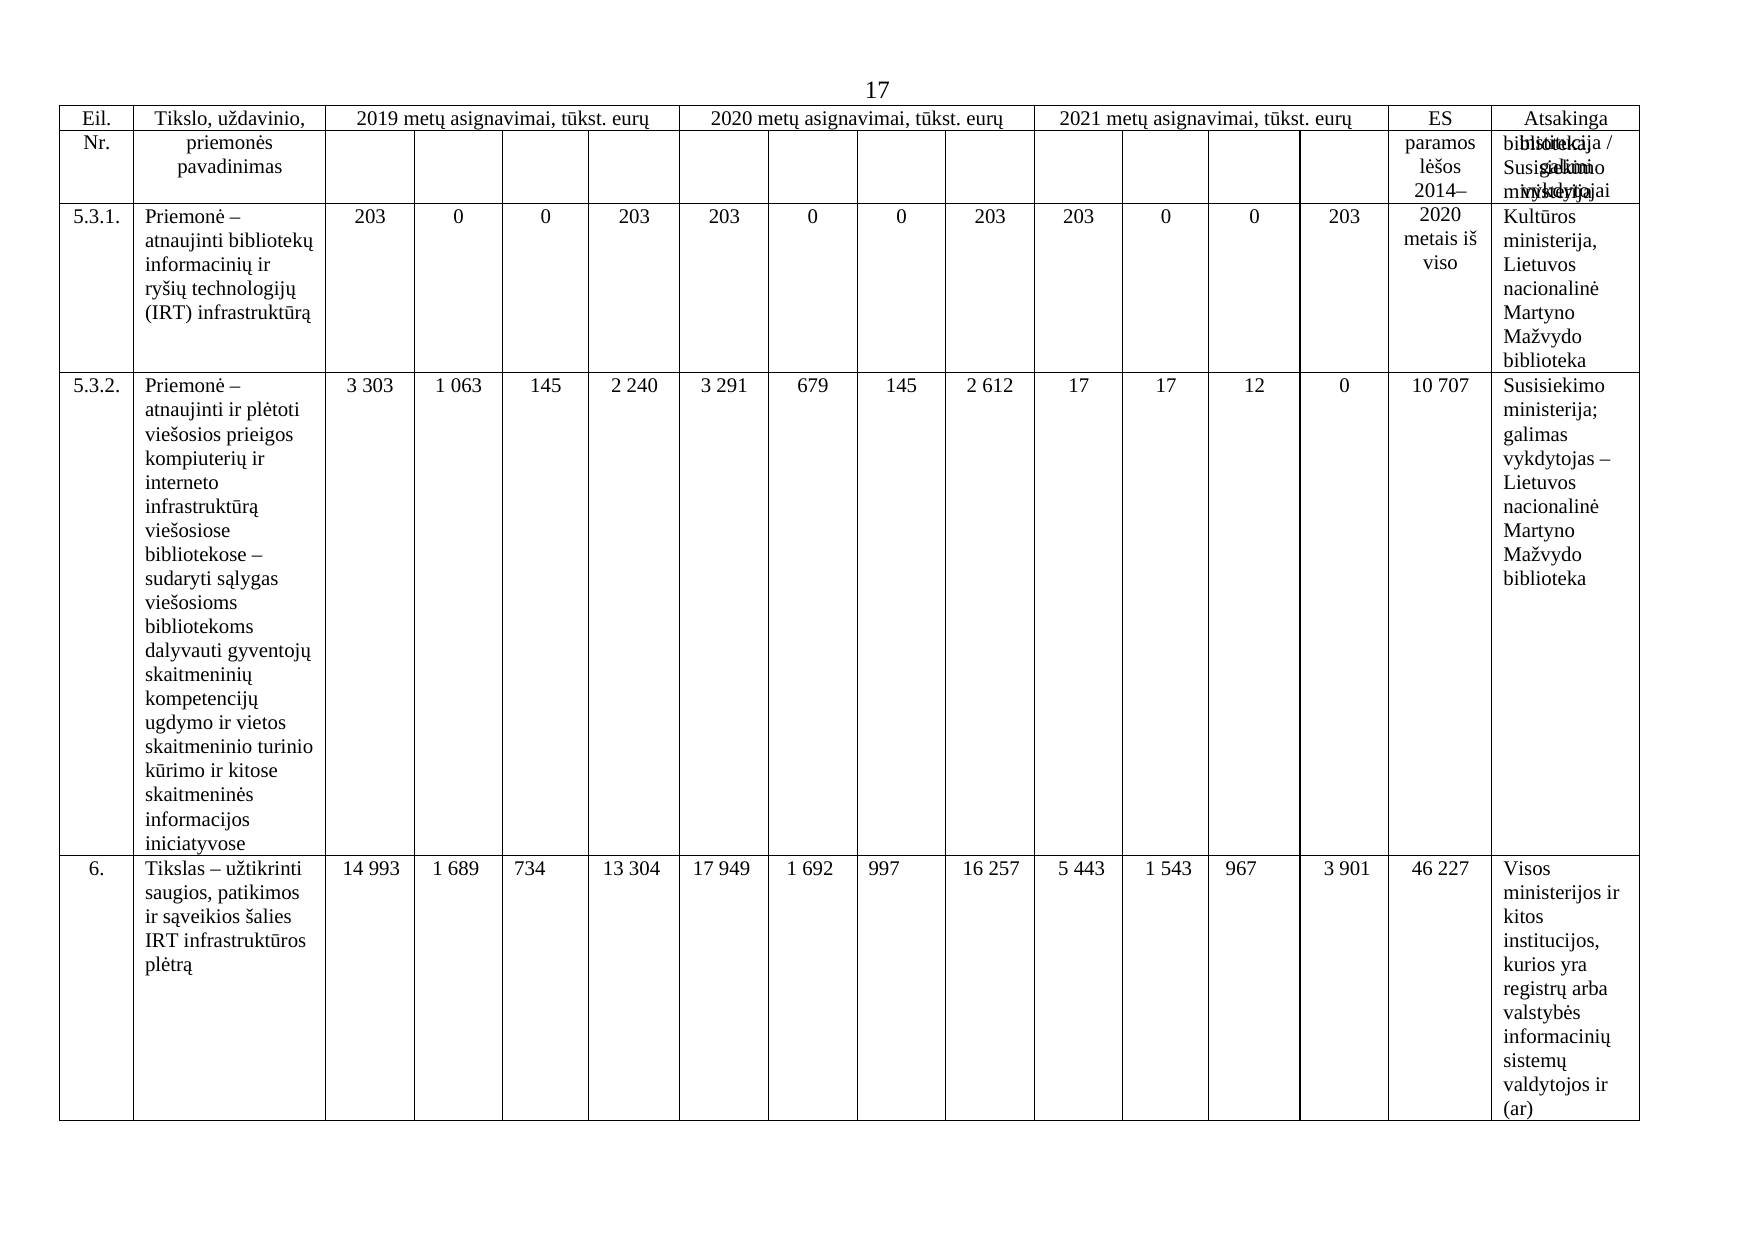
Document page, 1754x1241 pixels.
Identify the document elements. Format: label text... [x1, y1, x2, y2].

table_header Atsakinga institucija / galimi vykdytojai [1492, 106, 1639, 130]
table_cell 0 [769, 204, 857, 372]
table_cell 997 [858, 856, 945, 1120]
table_cell 2 612 [946, 373, 1034, 854]
table_cell 5.3.1. [60, 204, 133, 372]
table_header Tikslo, uždavinio, priemonės pavadinimas [134, 106, 325, 130]
table_cell 734 [503, 856, 588, 1120]
table_header 2021 metų asignavimai, tūkst. eurų [1035, 106, 1388, 129]
table_cell 6. [60, 856, 133, 1120]
table_cell 203 [1035, 204, 1122, 372]
table_cell 17 949 [680, 856, 768, 1120]
table_cell 17 [1035, 373, 1122, 854]
table_cell 12 [1209, 373, 1299, 854]
table_cell 3 303 [326, 373, 414, 854]
table_cell 0 [858, 204, 945, 372]
table_cell Priemonė – atnaujinti bibliotekų informacinių ir ryšių technologijų (IRT) infrastruktūrą [134, 204, 325, 372]
table_cell 46 227 [1389, 856, 1491, 1120]
table_header 2019 metų asignavimai, tūkst. eurų [326, 106, 679, 129]
table_cell 0 [503, 204, 588, 372]
table_cell 10 707 [1389, 373, 1491, 854]
table_cell 203 [326, 204, 414, 372]
table_cell 1 543 [1123, 856, 1208, 1120]
table_cell [589, 131, 679, 203]
table_cell 10 707 [1389, 131, 1491, 203]
table_cell 679 [769, 373, 857, 854]
table_cell 5 443 [1035, 856, 1122, 1120]
table_cell 3 901 [1301, 856, 1388, 1120]
table_cell [1123, 131, 1208, 203]
table_cell 1 692 [769, 856, 857, 1120]
table_cell 0 [1209, 204, 1299, 372]
table_cell 5.3. [60, 131, 133, 203]
table_cell 1 689 [415, 856, 502, 1120]
table_cell [326, 131, 414, 203]
table_cell 1 063 [415, 373, 502, 854]
table_cell 203 [946, 204, 1034, 372]
table_cell Kultūros ministerija, Lietuvos nacionalinė Martyno Mažvydo biblioteka, Susisiekimo ministerija [1492, 131, 1639, 203]
table_cell [769, 131, 857, 203]
table_cell [503, 131, 588, 203]
table_cell 0 [415, 204, 502, 372]
table_cell Priemonė – atnaujinti ir plėtoti viešosios prieigos kompiuterių ir interneto infrastruktūrą viešosiose bibliotekose – sudaryti sąlygas viešosioms bibliotekoms dalyvauti gyventojų skaitmeninių kompetencijų ugdymo ir vietos skaitmeninio turinio kūrimo ir kitose skaitmeninės informacijos iniciatyvose [134, 373, 325, 854]
table_cell 17 [1123, 373, 1208, 854]
table_cell [946, 131, 1034, 203]
table_cell 5.3.2. [60, 373, 133, 854]
table_cell 13 304 [589, 856, 679, 1120]
table_cell [858, 131, 945, 203]
table_cell [1035, 131, 1122, 203]
table_cell 16 257 [946, 856, 1034, 1120]
table_cell [680, 131, 768, 203]
table_cell 203 [1301, 204, 1388, 372]
table_header ES paramos lėšos 2014–2020 metais iš viso [1389, 106, 1491, 130]
table_cell [1389, 204, 1491, 372]
table_cell 14 993 [326, 856, 414, 1120]
table_cell [415, 131, 502, 203]
table_cell Tikslas – užtikrinti saugios, patikimos ir sąveikios šalies IRT infrastruktūros plėtrą [134, 856, 325, 1120]
table_cell 967 [1209, 856, 1299, 1120]
table_cell [1301, 131, 1388, 203]
table_cell 145 [858, 373, 945, 854]
table_cell 2 240 [589, 373, 679, 854]
table_cell 0 [1301, 373, 1388, 854]
table_cell Visos ministerijos ir kitos institucijos, kurios yra registrų arba valstybės informacinių sistemų valdytojos ir (ar) tvarkytojos [1492, 856, 1639, 1120]
table_cell Kultūros ministerija, Lietuvos nacionalinė Martyno Mažvydo biblioteka [1492, 204, 1639, 372]
table_cell Uždavinys – atnaujinti ir plėtoti viešosios interneto prieigos infrastruktūrą [134, 131, 325, 203]
table_cell 203 [589, 204, 679, 372]
table_cell 3 291 [680, 373, 768, 854]
table_header 2020 metų asignavimai, tūkst. eurų [680, 106, 1034, 129]
table_cell 145 [503, 373, 588, 854]
table_cell [1209, 131, 1299, 203]
table_cell 203 [680, 204, 768, 372]
table_header Eil. Nr. [60, 106, 133, 130]
table_cell 0 [1123, 204, 1208, 372]
table_cell Susisiekimo ministerija; galimas vykdytojas – Lietuvos nacionalinė Martyno Mažvydo biblioteka [1492, 373, 1639, 854]
